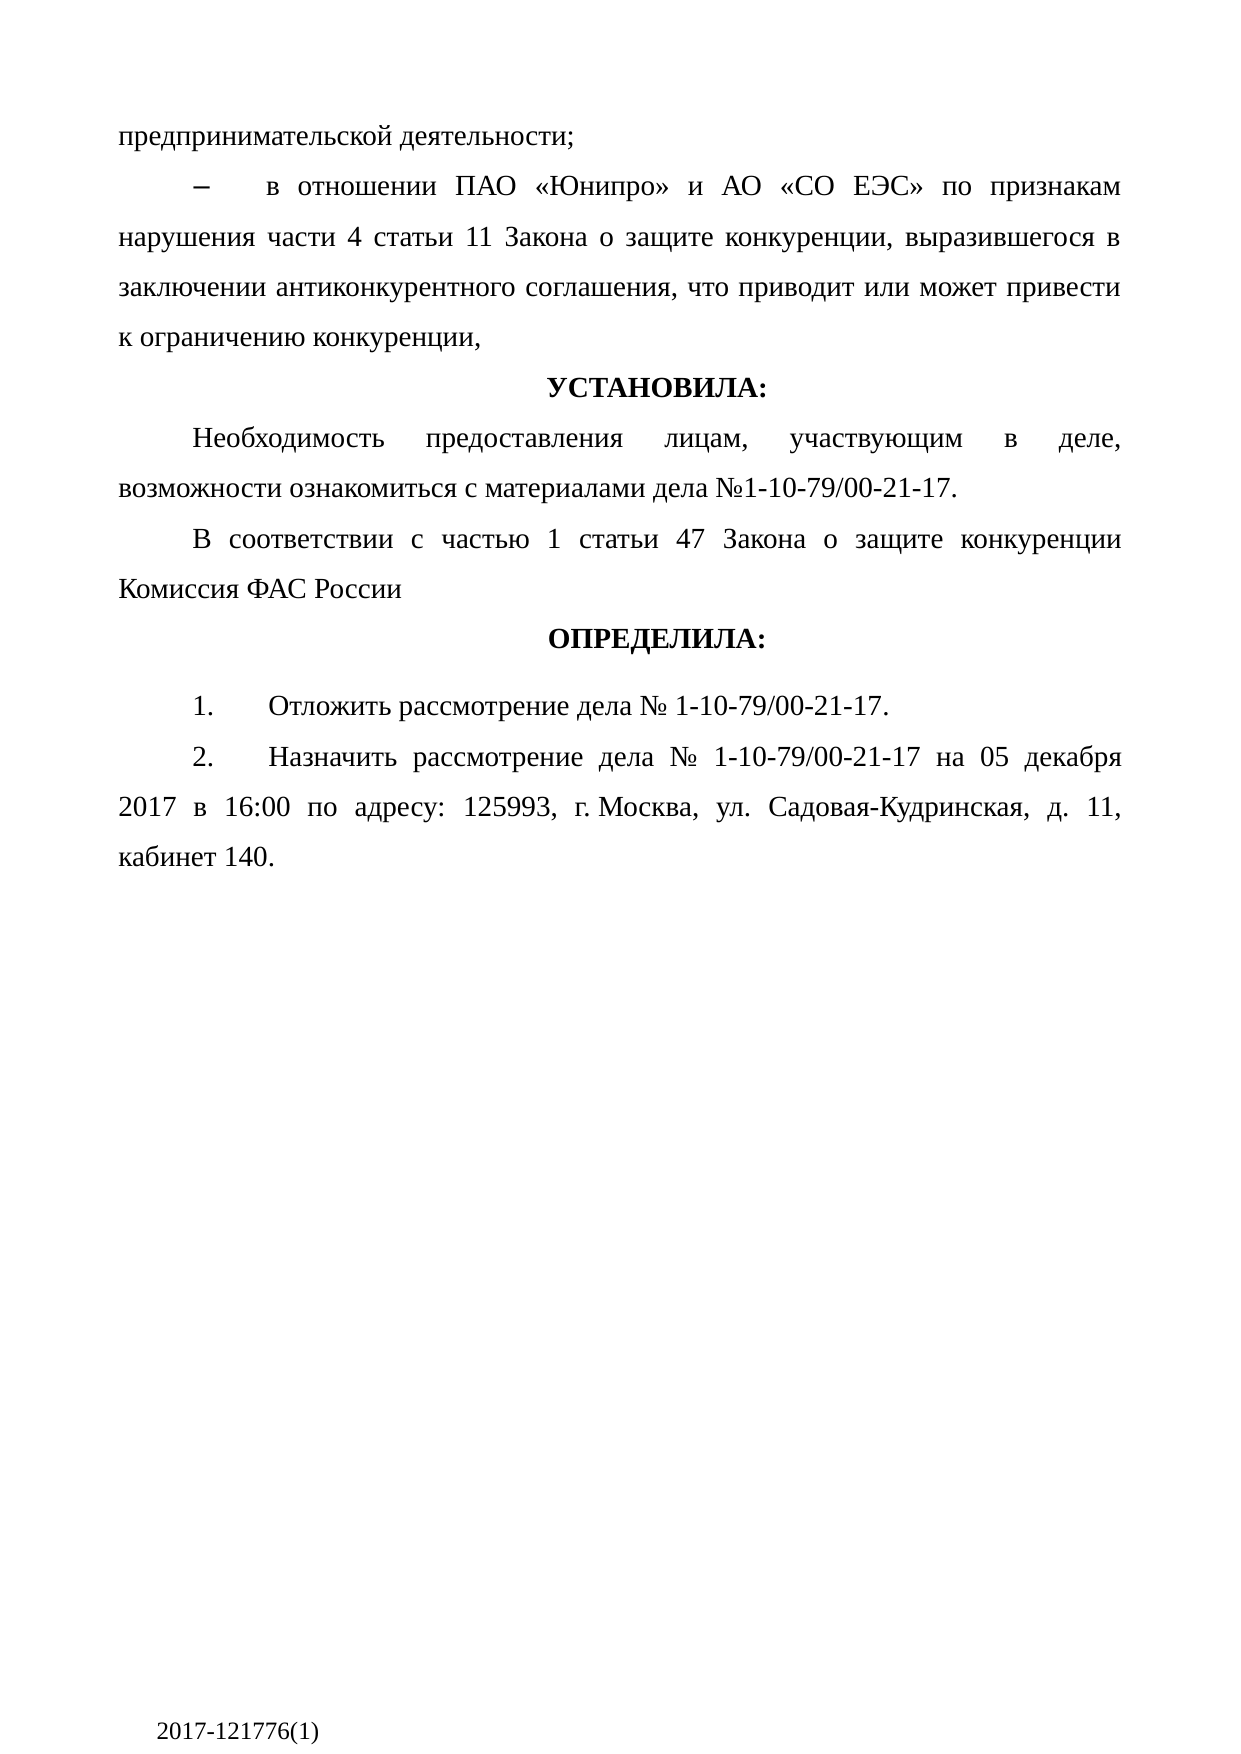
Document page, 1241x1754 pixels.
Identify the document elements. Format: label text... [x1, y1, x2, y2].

list Отложить рассмотрение дела № 1-10-79/00-21-17. [118, 688, 1122, 722]
list в отношении ПАО «Юнипро» и АО «СО ЕЭС» по признакам нарушения части 4 статьи 11 Закона о защите конкуренции, выразившегося в заключении антиконкурентного соглашения, что приводит или может привести к ограничению конкуренции, [118, 168, 1122, 353]
text ОПРЕДЕЛИЛА: [118, 621, 1122, 655]
list предпринимательской деятельности; [118, 118, 1122, 152]
text УСТАНОВИЛА: [118, 370, 1122, 403]
text Необходимость предоставления лицам, участвующим в деле, возможности ознакомиться с материалами дела №1-10-79/00-21-17. [118, 420, 1122, 504]
list Назначить рассмотрение дела № 1-10-79/00-21-17 на 05 декабря 2017 в 16:00 по адресу: 125993, г. Москва, ул. Садовая-Кудринская, д. 11, кабинет 140. [118, 739, 1122, 873]
text В соответствии с частью 1 статьи 47 Закона о защите конкуренции Комиссия ФАС России [118, 521, 1122, 604]
